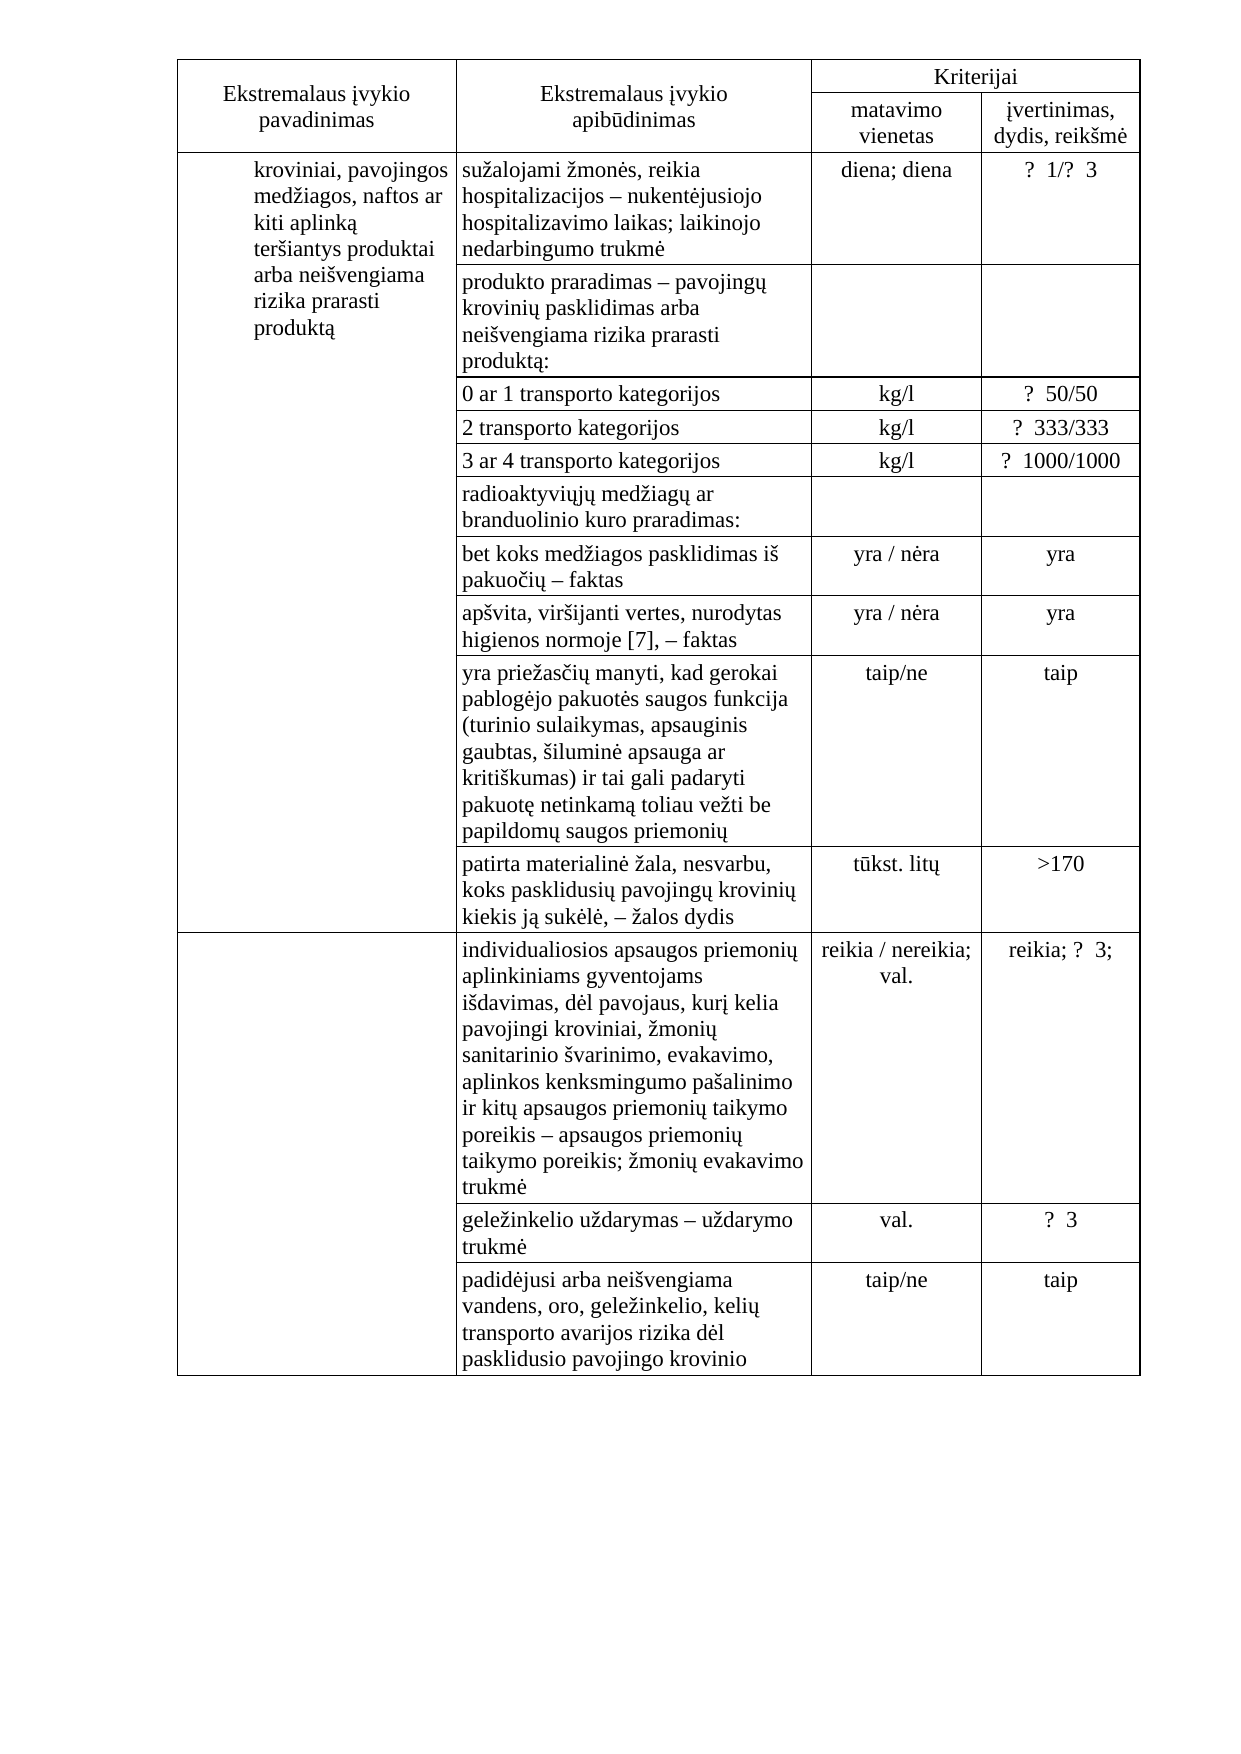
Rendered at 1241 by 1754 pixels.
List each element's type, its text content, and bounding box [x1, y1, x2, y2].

table_cell bet koks medžiagos pasklidimas iš pakuočių – faktas [457, 537, 811, 595]
table_cell geležinkelio uždarymas – uždarymo trukmė [457, 1204, 811, 1262]
table_cell [248, 1203, 456, 1262]
table_cell [982, 477, 1139, 536]
table_header Kriterijai [812, 60, 1139, 92]
table_cell [178, 153, 247, 264]
table_cell kg/l [812, 444, 981, 476]
table_cell val. [812, 1204, 981, 1262]
table_cell taip [982, 1263, 1139, 1374]
table_cell individualiosios apsaugos priemonių aplinkiniams gyventojams išdavimas, dėl pavojaus, kurį kelia pavojingi kroviniai, žmonių sanitarinio švarinimo, evakavimo, aplinkos kenksmingumo pašalinimo ir kitų apsaugos priemonių taikymo poreikis – apsaugos priemonių taikymo poreikis; žmonių evakavimo trukmė [457, 933, 811, 1203]
table_cell patirta materialinė žala, nesvarbu, koks pasklidusių pavojingų krovinių kiekis ją sukėlė, – žalos dydis [457, 847, 811, 932]
table_header Ekstremalaus įvykio pavadinimas [178, 60, 456, 152]
table_cell [248, 536, 456, 595]
table_cell [812, 477, 981, 536]
table_cell [248, 846, 456, 932]
table_cell kg/l [812, 378, 981, 410]
table_cell kroviniai, pavojingos medžiagos, naftos ar kiti aplinką teršiantys produktai arba neišvengiama rizika prarasti produktą [248, 153, 456, 376]
table_cell [178, 536, 247, 595]
table_cell [178, 595, 247, 655]
table_cell [248, 933, 456, 1203]
table_cell taip/ne [812, 656, 981, 846]
table_cell ? 50/50 [982, 378, 1139, 410]
table_cell [178, 846, 247, 932]
table_cell ? 333/333 [982, 411, 1139, 443]
table_cell ? 1000/1000 [982, 444, 1139, 476]
table_cell diena; diena [812, 153, 981, 264]
table_cell [982, 265, 1139, 376]
table_cell reikia / nereikia; val. [812, 933, 981, 1203]
table_cell [178, 1262, 247, 1374]
table_cell radioaktyviųjų medžiagų ar branduolinio kuro praradimas: [457, 477, 811, 536]
table_cell [248, 443, 456, 476]
table_cell [178, 443, 247, 476]
table_cell [248, 655, 456, 846]
table_cell 2 transporto kategorijos [457, 411, 811, 443]
table_cell >170 [982, 847, 1139, 932]
table_cell yra priežasčių manyti, kad gerokai pablogėjo pakuotės saugos funkcija (turinio sulaikymas, apsauginis gaubtas, šiluminė apsauga ar kritiškumas) ir tai gali padaryti pakuotę netinkamą toliau vežti be papildomų saugos priemonių [457, 656, 811, 846]
table_cell [178, 376, 247, 410]
table_cell taip/ne [812, 1263, 981, 1374]
table_cell sužalojami žmonės, reikia hospitalizacijos – nukentėjusiojo hospitalizavimo laikas; laikinojo nedarbingumo trukmė [457, 153, 811, 264]
table_cell 0 ar 1 transporto kategorijos [457, 378, 811, 410]
table_cell [178, 264, 247, 376]
table_cell [248, 1262, 456, 1374]
table_header Ekstremalaus įvykio apibūdinimas [457, 60, 811, 152]
table_cell [178, 933, 247, 1203]
table_cell yra / nėra [812, 596, 981, 655]
table_cell padidėjusi arba neišvengiama vandens, oro, geležinkelio, kelių transporto avarijos rizika dėl pasklidusio pavojingo krovinio [457, 1263, 811, 1374]
table_cell [248, 376, 456, 410]
table_cell yra [982, 537, 1139, 595]
table_cell [248, 595, 456, 655]
table_cell įvertinimas, dydis, reikšmė [982, 93, 1139, 152]
table_cell [812, 265, 981, 376]
table_cell taip [982, 656, 1139, 846]
table_cell kg/l [812, 411, 981, 443]
table_cell reikia; ? 3; [982, 933, 1139, 1203]
table_cell [178, 655, 247, 846]
table_cell matavimo vienetas [812, 93, 981, 152]
table_cell apšvita, viršijanti vertes, nurodytas higienos normoje [7], – faktas [457, 596, 811, 655]
table_cell produkto praradimas – pavojingų krovinių pasklidimas arba neišvengiama rizika prarasti produktą: [457, 265, 811, 376]
table_cell tūkst. litų [812, 847, 981, 932]
table_cell 3 ar 4 transporto kategorijos [457, 444, 811, 476]
table_cell [248, 410, 456, 443]
table_cell ? 1/? 3 [982, 153, 1139, 264]
table_cell [178, 476, 247, 536]
table_cell [178, 1203, 247, 1262]
table_cell yra [982, 596, 1139, 655]
table_cell yra / nėra [812, 537, 981, 595]
table_cell [178, 410, 247, 443]
table_cell [248, 476, 456, 536]
table_cell ? 3 [982, 1204, 1139, 1262]
